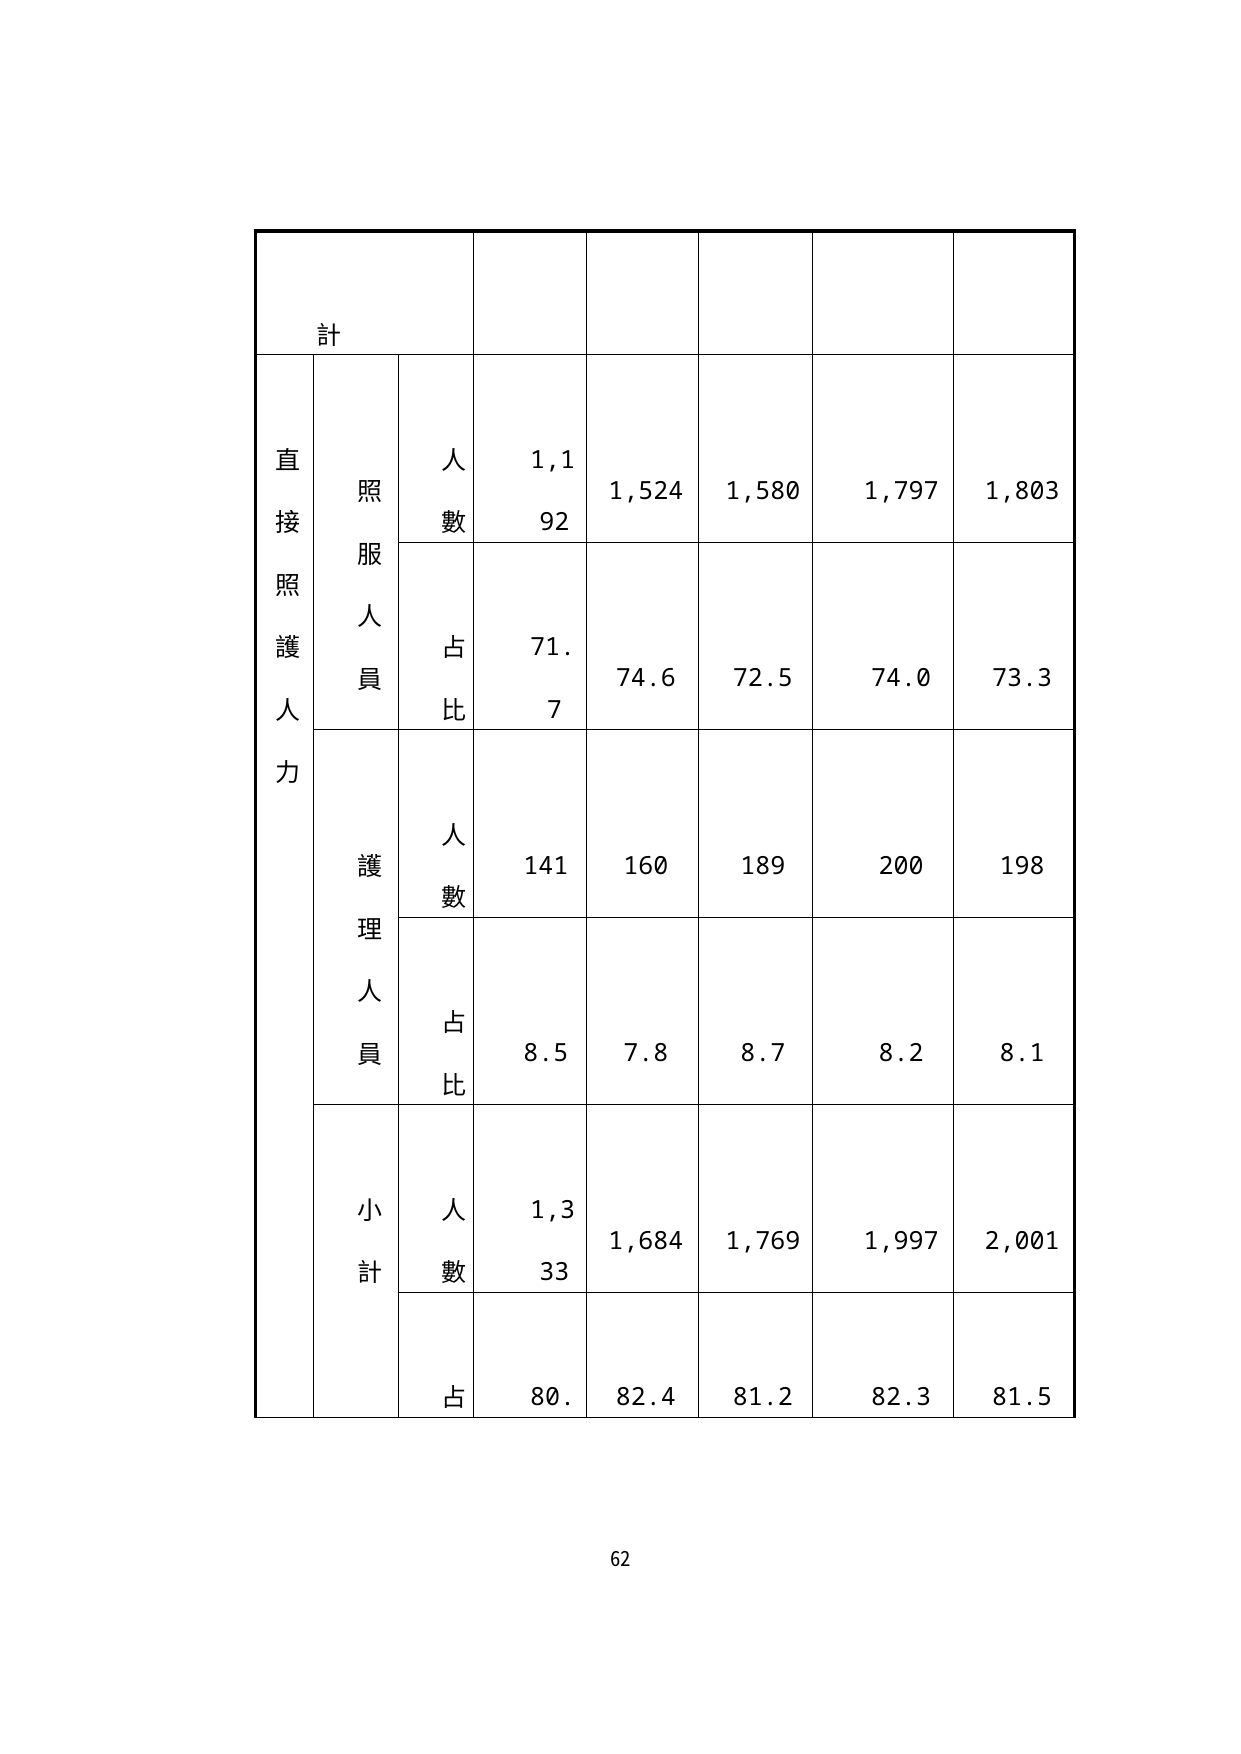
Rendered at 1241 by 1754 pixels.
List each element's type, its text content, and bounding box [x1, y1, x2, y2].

table_cell 1,803 [954, 355, 1073, 542]
table_cell 198 [954, 730, 1073, 917]
table_cell 占 [399, 1293, 473, 1417]
table_cell 82.4 [587, 1293, 698, 1417]
table_cell 1,769 [699, 1105, 812, 1292]
table_cell 1,524 [587, 355, 698, 542]
table_cell 82.3 [813, 1293, 953, 1417]
table_header [813, 233, 953, 354]
table_cell 72.5 [699, 543, 812, 729]
table_cell 8.1 [954, 918, 1073, 1104]
table_cell 小計 [314, 1105, 398, 1417]
table_header [587, 233, 698, 354]
table_cell 護理人員 [314, 730, 398, 1104]
table_cell 141 [474, 730, 586, 917]
table_header [954, 233, 1073, 354]
table_cell 1,333 [474, 1105, 586, 1292]
table_cell 1,684 [587, 1105, 698, 1292]
table_cell 人數 [399, 1105, 473, 1292]
table_cell 8.2 [813, 918, 953, 1104]
table_cell 1,997 [813, 1105, 953, 1292]
table_cell 占比 [399, 918, 473, 1104]
table_cell 74.0 [813, 543, 953, 729]
table_cell 7.8 [587, 918, 698, 1104]
table_header [699, 233, 812, 354]
table_cell 71.7 [474, 543, 586, 729]
table_cell 160 [587, 730, 698, 917]
table_cell 189 [699, 730, 812, 917]
table_cell 占比 [399, 543, 473, 729]
table_cell 81.5 [954, 1293, 1073, 1417]
table_cell 81.2 [699, 1293, 812, 1417]
table_cell 8.7 [699, 918, 812, 1104]
table_cell 73.3 [954, 543, 1073, 729]
table_cell 1,580 [699, 355, 812, 542]
table_cell 直接照護人力 [257, 355, 313, 1417]
table_header 計 [257, 233, 473, 354]
table_cell 照服人員 [314, 355, 398, 729]
table_cell 2,001 [954, 1105, 1073, 1292]
table_cell 8.5 [474, 918, 586, 1104]
table_cell 1,192 [474, 355, 586, 542]
table_cell 74.6 [587, 543, 698, 729]
table_header [474, 233, 586, 354]
table_cell 200 [813, 730, 953, 917]
table_cell 人數 [399, 730, 473, 917]
table_cell 1,797 [813, 355, 953, 542]
table_cell 80. [474, 1293, 586, 1417]
table_cell 人數 [399, 355, 473, 542]
